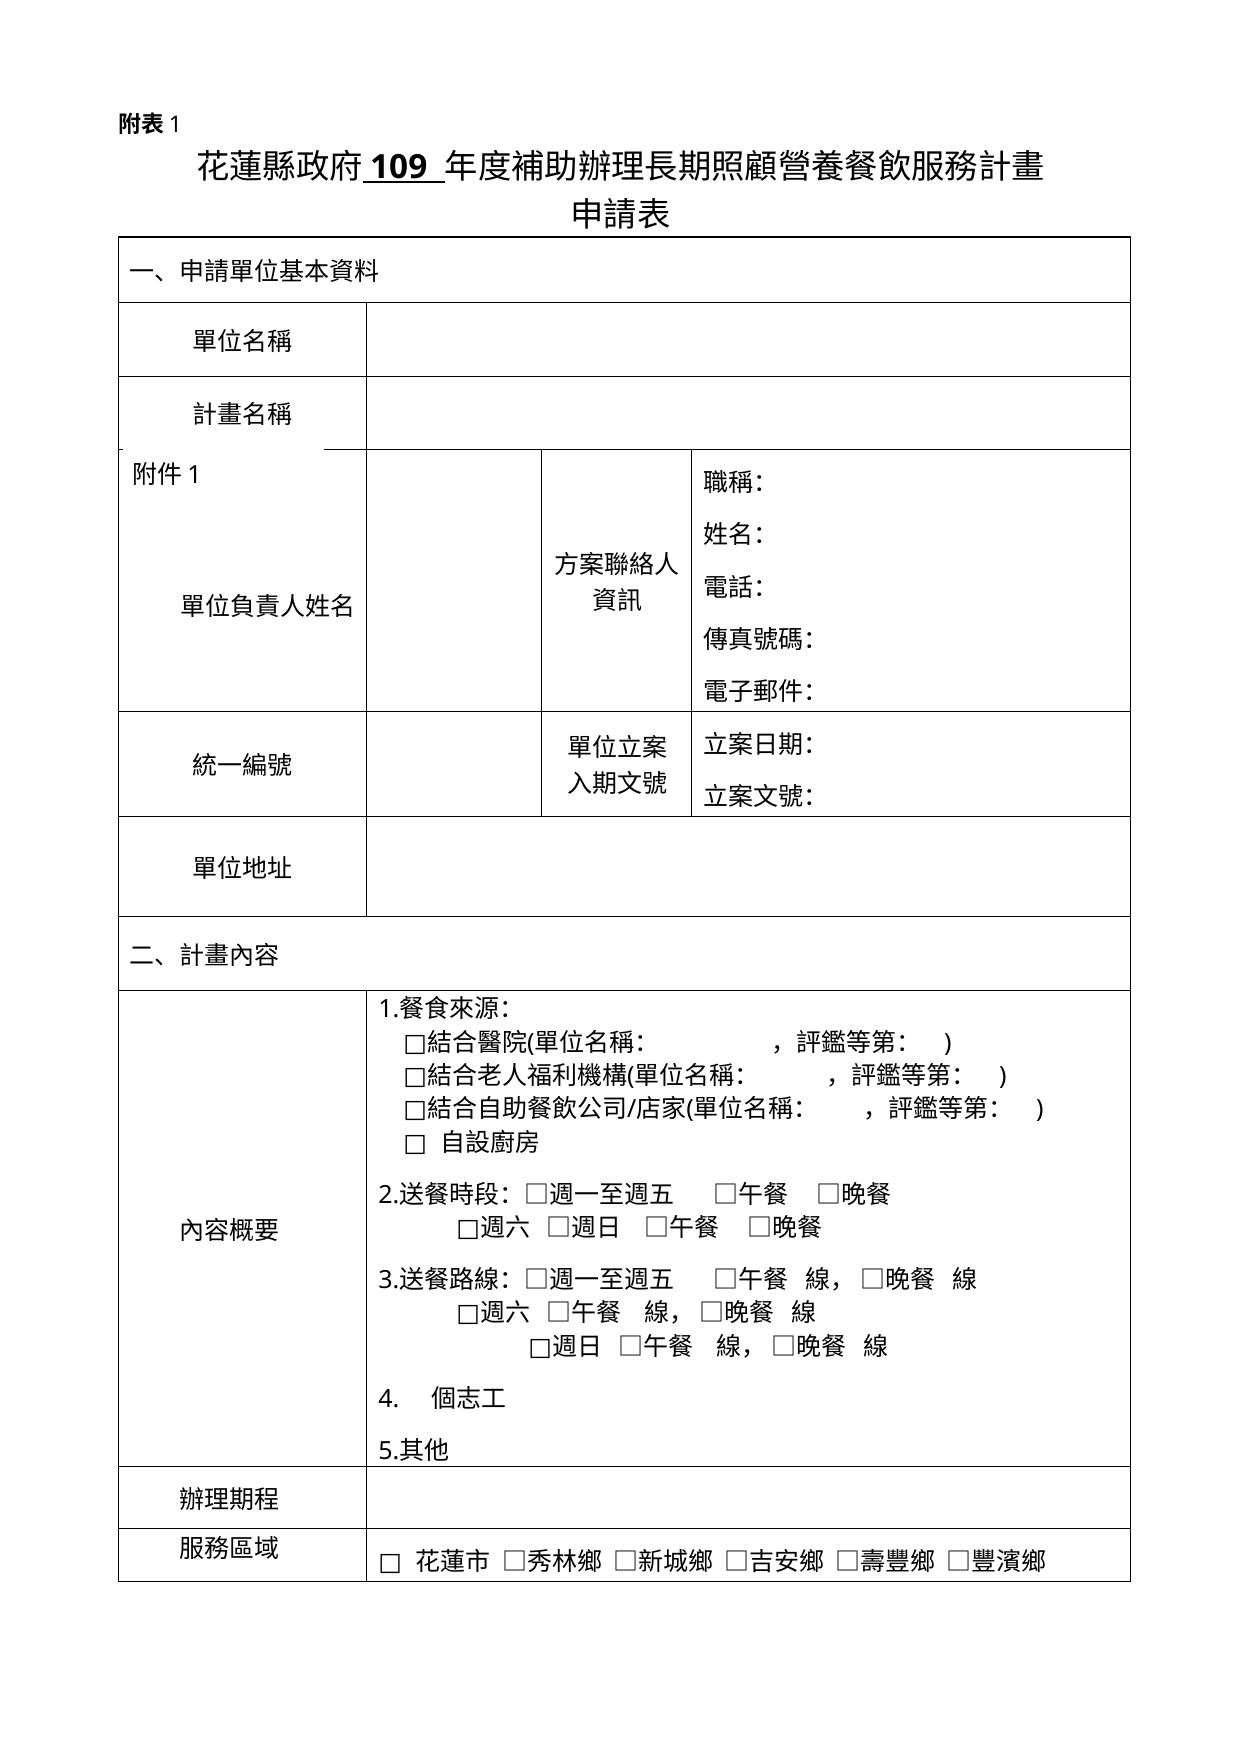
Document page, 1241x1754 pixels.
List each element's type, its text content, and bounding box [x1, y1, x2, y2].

table_cell 方案聯絡人資訊 [542, 450, 691, 711]
table_cell [367, 450, 541, 711]
table_cell 單位立案 入期文號 [542, 712, 691, 816]
table_cell [367, 377, 1130, 449]
table_cell 立案日期： 立案文號： [692, 712, 1130, 816]
table_cell 單位名稱 [119, 303, 366, 376]
table_cell 統一編號 [119, 712, 366, 816]
table_cell 二、計畫內容 [119, 917, 1130, 990]
table_cell [367, 1467, 1130, 1527]
table_cell 1.餐食來源： □結合醫院(單位名稱： ，評鑑等第： ) □結合老人福利機構(單位名稱： ，評鑑等第： ) □結合自助餐飲公司/店家(單位名稱： ，評鑑等第： ) 自設廚房 2.送餐時段：□週一至週五 □午餐 □晚餐 □週六 □週日 □午餐 □晚餐 3.送餐路線：□週一至週五 □午餐 線， □晚餐 線 □週六 □午餐 線， □晚餐 線 □週日 □午餐 線， □晚餐 線 4. 個志工 5.其他 [367, 991, 1130, 1466]
table_cell [367, 303, 1130, 376]
text 花蓮縣政府 109 年度補助辦理長期照顧營養餐飲服務計畫 [118, 140, 1122, 188]
table_cell 單位地址 [119, 817, 366, 916]
table_cell 服務區域 [119, 1529, 366, 1581]
table_cell 辦理期程 [119, 1467, 366, 1527]
table_cell 花蓮市 □秀林鄉 □新城鄉 □吉安鄉 □壽豐鄉 □豐濱鄉 鳳林鎮 □光復鄉 □瑞穗鄉 □萬榮鄉 □玉里鎮 □富里鄉 卓溪鄉 [367, 1529, 1130, 1581]
table_cell 單位負責人姓名 [119, 446, 366, 711]
text 附表1 [118, 106, 1122, 140]
table_cell 內容概要 [119, 991, 366, 1466]
text 申請表 [118, 188, 1122, 236]
table_cell 計畫名稱 [119, 377, 366, 449]
table_cell 職稱： 姓名： 電話： 傳真號碼： 電子郵件： [692, 450, 1130, 711]
table_cell [367, 817, 1130, 916]
table_cell [367, 712, 541, 816]
table_header 一、申請單位基本資料 [119, 238, 1130, 302]
